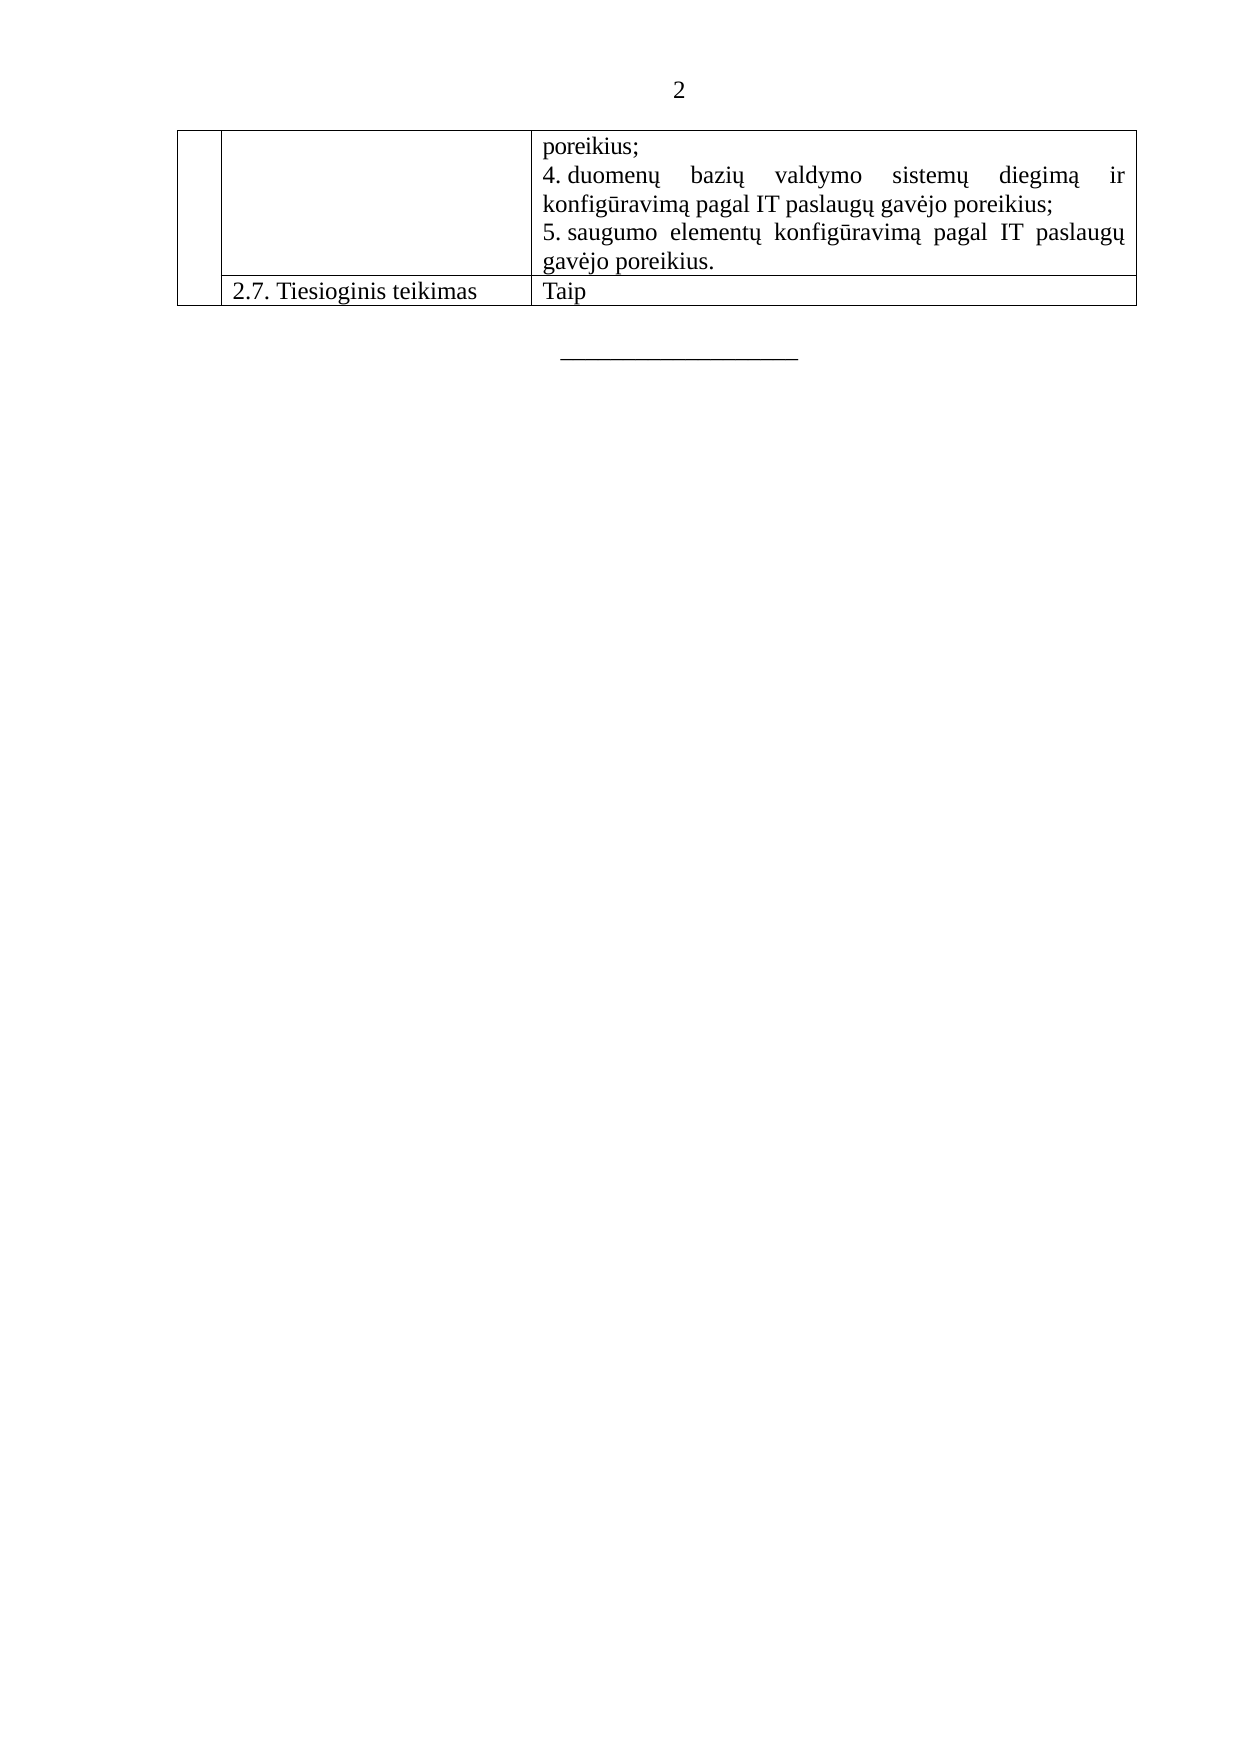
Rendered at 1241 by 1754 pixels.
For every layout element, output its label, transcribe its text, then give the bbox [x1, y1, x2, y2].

table_cell Taip [532, 276, 1136, 305]
table_cell 2.7. Tiesioginis teikimas [222, 276, 531, 305]
table_cell [178, 131, 221, 305]
text ___________________ [177, 334, 1181, 363]
table_cell [222, 131, 531, 275]
table_cell poreikius; 4. duomenų bazių valdymo sistemų diegimą ir konfigūravimą pagal IT paslaugų gavėjo poreikius; 5. saugumo elementų konfigūravimą pagal IT paslaugų gavėjo poreikius. [532, 131, 1136, 275]
